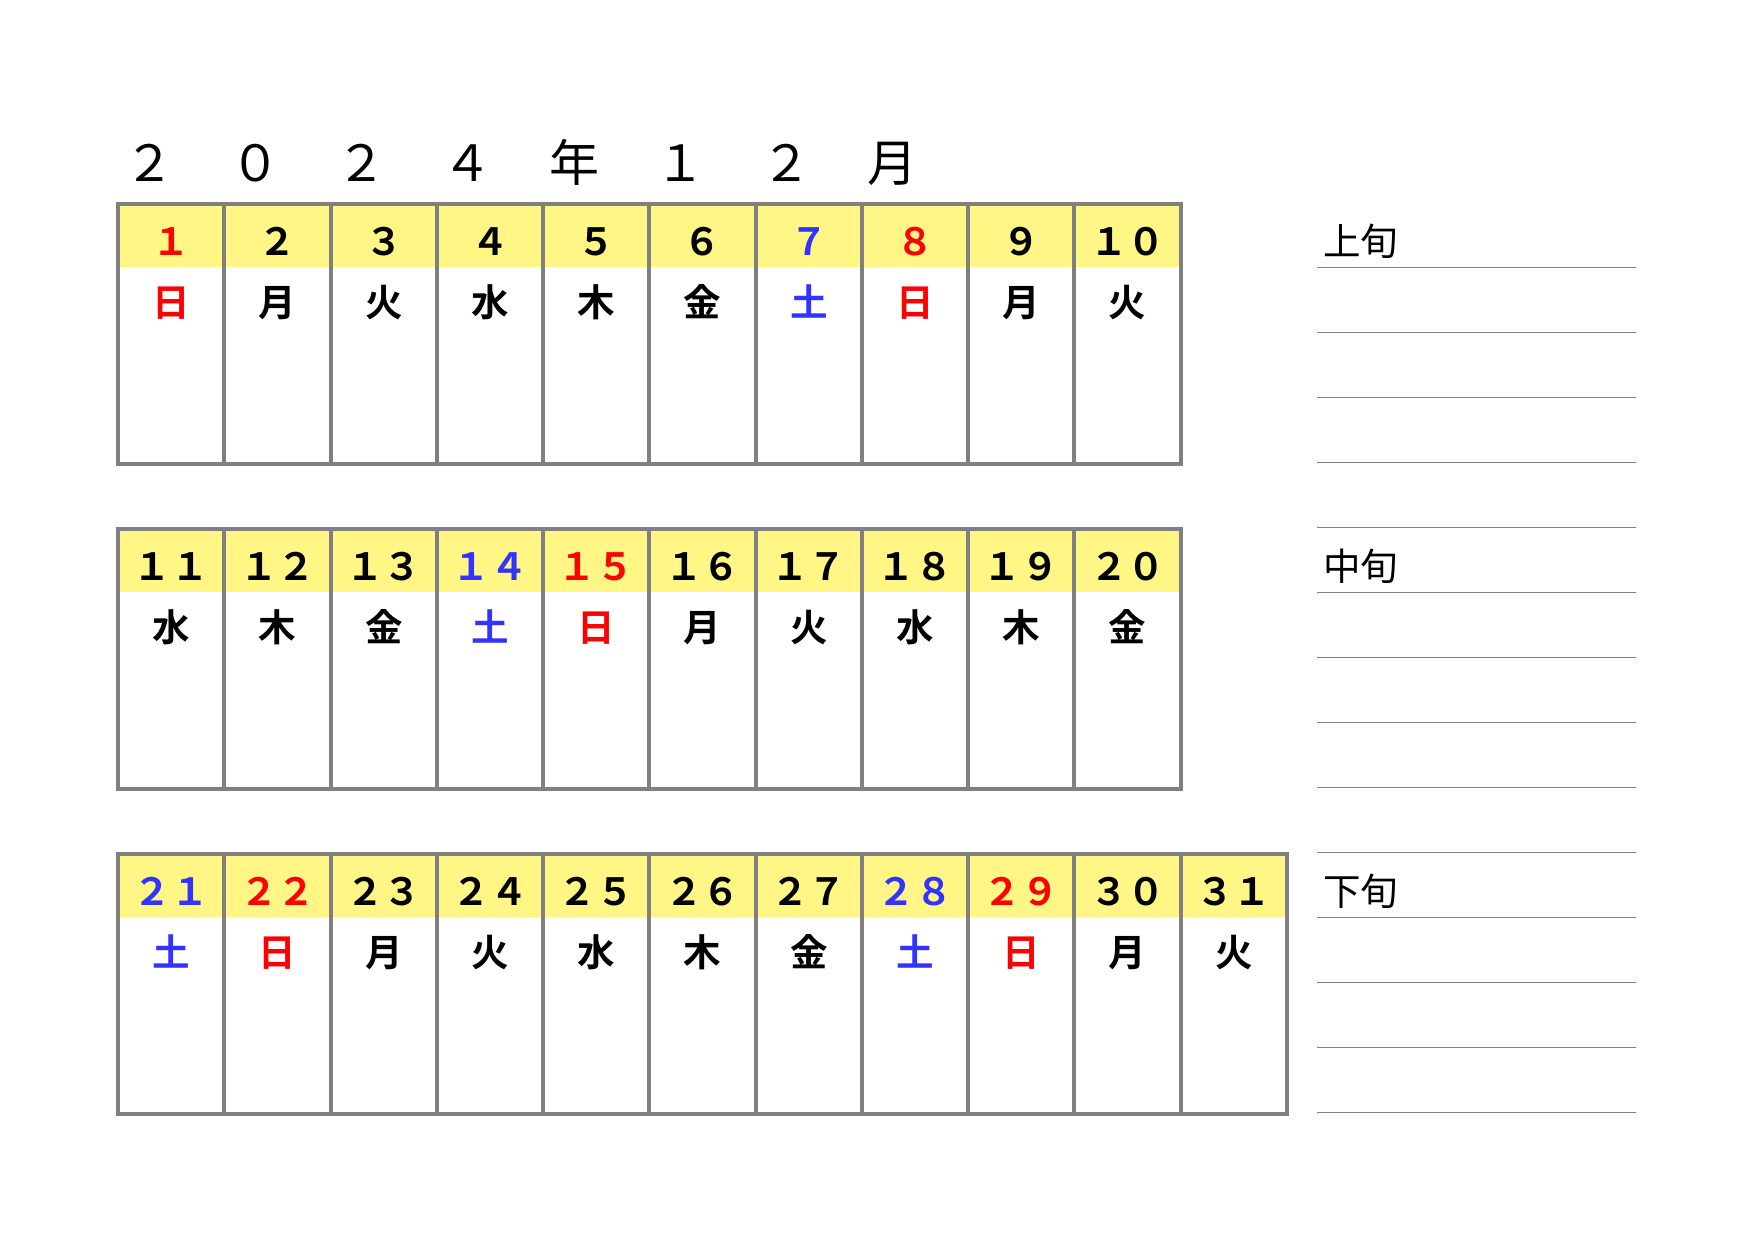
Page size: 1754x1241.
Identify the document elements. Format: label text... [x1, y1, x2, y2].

table_cell [1317, 658, 1636, 722]
table_cell [1289, 917, 1317, 982]
table_cell [333, 397, 435, 462]
table_cell ３０ [1076, 856, 1179, 917]
table_cell [226, 1047, 329, 1112]
table_cell ３１ [1183, 856, 1285, 917]
table_cell 日 [226, 917, 329, 982]
table_cell [758, 657, 860, 722]
table_cell 金 [758, 917, 860, 982]
table_cell [862, 791, 968, 852]
table_cell [1317, 593, 1636, 657]
table_cell [331, 466, 437, 527]
table_cell [968, 791, 1074, 852]
table_cell [1317, 918, 1636, 982]
table_cell [333, 1047, 435, 1112]
table_cell [1317, 398, 1636, 462]
table_cell ２２ [226, 856, 329, 917]
table_header [1287, 118, 1317, 202]
table_cell [1317, 1048, 1636, 1112]
table_cell [545, 1047, 647, 1112]
table_cell [226, 397, 329, 462]
table_cell ４ [439, 206, 541, 267]
table_cell [864, 332, 966, 397]
table_cell 木 [226, 592, 329, 657]
table_cell [970, 982, 1072, 1047]
table_cell [651, 397, 754, 462]
table_cell ８ [864, 206, 966, 267]
table_header ２ [756, 118, 862, 202]
table_cell [651, 722, 754, 787]
table_cell [864, 722, 966, 787]
table_cell [1317, 983, 1636, 1047]
table_cell ７ [758, 206, 860, 267]
table_cell 日 [545, 592, 647, 657]
table_cell [1317, 333, 1636, 397]
table_cell ２８ [864, 856, 966, 917]
table_cell [1317, 268, 1636, 332]
table_cell １１ [120, 531, 222, 592]
table_cell ２ [226, 206, 329, 267]
table_header ０ [224, 118, 331, 202]
table_cell [1317, 463, 1636, 527]
table_cell １７ [758, 531, 860, 592]
table_cell 月 [1076, 917, 1179, 982]
table_cell [649, 791, 756, 852]
table_cell ２５ [545, 856, 647, 917]
table_cell [439, 397, 541, 462]
table_cell [1289, 982, 1317, 1047]
table_cell [545, 332, 647, 397]
table_header 月 [862, 118, 968, 202]
table_cell ６ [651, 206, 754, 267]
table_cell ５ [545, 206, 647, 267]
table_cell 火 [1076, 267, 1179, 332]
table_cell [756, 791, 862, 852]
table_cell [1076, 722, 1179, 787]
table_header [1074, 118, 1181, 202]
table_cell ２１ [120, 856, 222, 917]
table_cell 木 [970, 592, 1072, 657]
table_cell [439, 657, 541, 722]
table_cell [439, 722, 541, 787]
table_cell [1183, 527, 1287, 592]
table_header ４ [437, 118, 543, 202]
table_cell １３ [333, 531, 435, 592]
table_cell [970, 657, 1072, 722]
table_cell [333, 332, 435, 397]
table_cell ２３ [333, 856, 435, 917]
table_cell 月 [226, 267, 329, 332]
table_cell [120, 332, 222, 397]
table_cell [1183, 397, 1287, 462]
table_cell [226, 657, 329, 722]
table_cell [970, 722, 1072, 787]
table_cell 土 [120, 917, 222, 982]
table_cell [1076, 397, 1179, 462]
table_cell [1183, 267, 1287, 332]
table_cell 水 [545, 917, 647, 982]
table_cell [1287, 267, 1317, 332]
table_cell 土 [439, 592, 541, 657]
table_cell 木 [651, 917, 754, 982]
table_cell １５ [545, 531, 647, 592]
table_cell 土 [864, 917, 966, 982]
table_cell [120, 657, 222, 722]
table_cell [545, 722, 647, 787]
table_cell [1183, 982, 1285, 1047]
table_cell [864, 657, 966, 722]
table_cell ９ [970, 206, 1072, 267]
table_cell ３ [333, 206, 435, 267]
table_cell 月 [970, 267, 1072, 332]
table_cell [333, 657, 435, 722]
table_cell [649, 466, 756, 527]
table_header ２ [118, 118, 224, 202]
table_cell １６ [651, 531, 754, 592]
table_cell [651, 332, 754, 397]
table_cell [120, 722, 222, 787]
table_header 年 [543, 118, 649, 202]
table_cell [333, 722, 435, 787]
table_cell [439, 332, 541, 397]
table_cell [862, 466, 968, 527]
table_cell [758, 397, 860, 462]
table_header [968, 118, 1074, 202]
table_cell １０ [1076, 206, 1179, 267]
table_cell １９ [970, 531, 1072, 592]
table_cell [1076, 982, 1179, 1047]
table_cell 水 [120, 592, 222, 657]
table_cell [1076, 657, 1179, 722]
table_cell [1183, 1047, 1285, 1112]
table_cell [543, 791, 649, 852]
table_cell 日 [970, 917, 1072, 982]
table_cell １２ [226, 531, 329, 592]
table_cell [651, 657, 754, 722]
table_cell [331, 791, 437, 852]
table_cell 金 [651, 267, 754, 332]
table_cell 火 [439, 917, 541, 982]
table_cell 日 [864, 267, 966, 332]
table_cell ２４ [439, 856, 541, 917]
table_cell [1181, 787, 1287, 852]
table_cell [758, 982, 860, 1047]
table_cell [1287, 722, 1317, 787]
table_cell 火 [333, 267, 435, 332]
table_cell [437, 791, 543, 852]
table_cell [226, 982, 329, 1047]
table_cell [1076, 1047, 1179, 1112]
table_cell [545, 982, 647, 1047]
table_cell 土 [758, 267, 860, 332]
table_cell １４ [439, 531, 541, 592]
table_cell [120, 982, 222, 1047]
table_cell [439, 1047, 541, 1112]
table_cell [333, 982, 435, 1047]
table_header [1181, 118, 1287, 202]
table_cell [120, 397, 222, 462]
table_cell 金 [1076, 592, 1179, 657]
table_cell 中旬 [1317, 528, 1636, 592]
table_cell 日 [120, 267, 222, 332]
table_cell [1289, 852, 1317, 917]
table_cell [1287, 397, 1317, 462]
table_cell [758, 1047, 860, 1112]
table_cell [1183, 332, 1287, 397]
table_cell 木 [545, 267, 647, 332]
table_cell １ [120, 206, 222, 267]
table_cell [437, 466, 543, 527]
table_cell [1287, 592, 1317, 657]
table_cell [1287, 787, 1317, 852]
table_cell [1074, 791, 1181, 852]
table_cell [864, 397, 966, 462]
table_header ２ [331, 118, 437, 202]
table_cell [545, 397, 647, 462]
table_cell [864, 982, 966, 1047]
table_cell [439, 982, 541, 1047]
table_header [1317, 118, 1636, 202]
table_cell [226, 332, 329, 397]
table_cell [1287, 657, 1317, 722]
table_cell [1287, 332, 1317, 397]
table_cell 火 [758, 592, 860, 657]
table_cell ２９ [970, 856, 1072, 917]
table_cell 水 [864, 592, 966, 657]
table_cell [1317, 788, 1636, 852]
table_cell [1074, 466, 1181, 527]
table_cell １８ [864, 531, 966, 592]
table_cell [1183, 202, 1287, 267]
table_cell [1183, 657, 1287, 722]
table_cell 金 [333, 592, 435, 657]
table_cell 上旬 [1317, 202, 1636, 267]
table_cell [545, 657, 647, 722]
table_cell [756, 466, 862, 527]
table_cell [1183, 592, 1287, 657]
table_cell [1289, 1047, 1317, 1112]
table_cell [543, 466, 649, 527]
table_cell [968, 466, 1074, 527]
table_cell [226, 722, 329, 787]
table_cell [120, 1047, 222, 1112]
table_cell [1183, 722, 1287, 787]
table_cell [651, 1047, 754, 1112]
table_cell [864, 1047, 966, 1112]
table_cell [1317, 723, 1636, 787]
table_cell [1287, 202, 1317, 267]
table_cell [118, 791, 224, 852]
table_cell [118, 466, 224, 527]
table_cell [1181, 462, 1287, 527]
table_cell 月 [651, 592, 754, 657]
table_cell [970, 397, 1072, 462]
table_cell ２７ [758, 856, 860, 917]
table_header １ [649, 118, 756, 202]
table_cell [1287, 462, 1317, 527]
table_cell [970, 1047, 1072, 1112]
table_cell [1076, 332, 1179, 397]
table_cell [224, 466, 331, 527]
table_cell 下旬 [1317, 853, 1636, 917]
table_cell 水 [439, 267, 541, 332]
table_cell 月 [333, 917, 435, 982]
table_cell 火 [1183, 917, 1285, 982]
table_cell [651, 982, 754, 1047]
table_cell ２０ [1076, 531, 1179, 592]
table_cell [758, 332, 860, 397]
table_cell ２６ [651, 856, 754, 917]
table_cell [224, 791, 331, 852]
table_cell [970, 332, 1072, 397]
table_cell [1287, 527, 1317, 592]
table_cell [758, 722, 860, 787]
